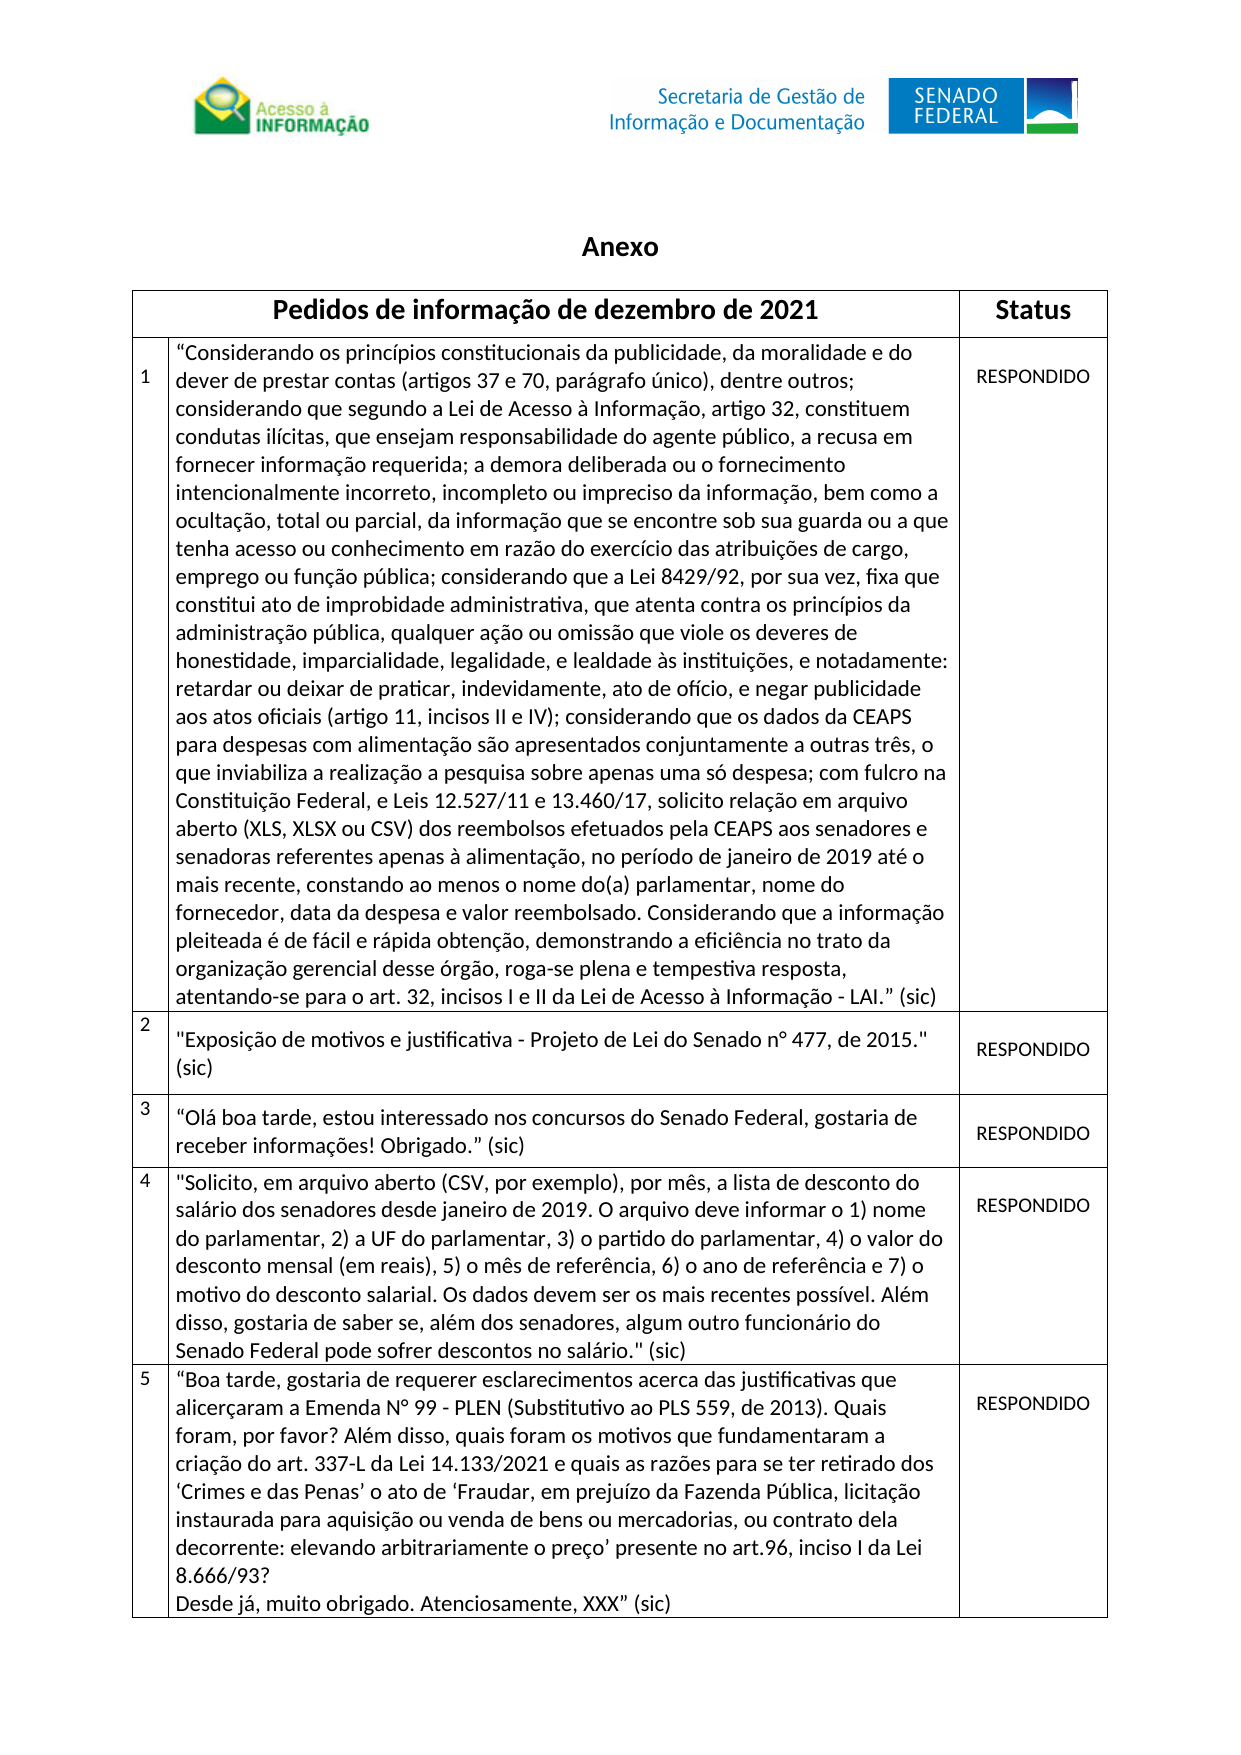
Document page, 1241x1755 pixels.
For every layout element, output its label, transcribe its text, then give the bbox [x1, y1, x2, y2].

table_cell "Exposição de motivos e justificativa - Projeto de Lei do Senado n° 477, de 2015." (sic) [169, 1012, 959, 1094]
table_cell 1 [133, 338, 168, 1011]
table_cell RESPONDIDO [960, 1095, 1107, 1167]
table_cell RESPONDIDO [960, 1168, 1107, 1364]
table_header Pedidos de informação de dezembro de 2021 [133, 291, 959, 337]
table_cell 2 [133, 1012, 168, 1094]
table_cell 5 [133, 1365, 168, 1617]
table_header Status [960, 291, 1107, 337]
table_cell "Solicito, em arquivo aberto (CSV, por exemplo), por mês, a lista de desconto do salário dos senadores desde janeiro de 2019. O arquivo deve informar o 1) nome do parlamentar, 2) a UF do parlamentar, 3) o partido do parlamentar, 4) o valor do desconto mensal (em reais), 5) o mês de referência, 6) o ano de referência e 7) o motivo do desconto salarial. Os dados devem ser os mais recentes possível. Além disso, gostaria de saber se, além dos senadores, algum outro funcionário do Senado Federal pode sofrer descontos no salário." (sic) [169, 1168, 959, 1364]
table_cell RESPONDIDO [960, 1012, 1107, 1094]
table_cell “Olá boa tarde, estou interessado nos concursos do Senado Federal, gostaria de receber informações! Obrigado.” (sic) [169, 1095, 959, 1167]
table_cell RESPONDIDO [960, 338, 1107, 1011]
table_cell 4 [133, 1168, 168, 1364]
table_cell “Considerando os princípios constitucionais da publicidade, da moralidade e do dever de prestar contas (artigos 37 e 70, parágrafo único), dentre outros; considerando que segundo a Lei de Acesso à Informação, artigo 32, constituem condutas ilícitas, que ensejam responsabilidade do agente público, a recusa em fornecer informação requerida; a demora deliberada ou o fornecimento intencionalmente incorreto, incompleto ou impreciso da informação, bem como a ocultação, total ou parcial, da informação que se encontre sob sua guarda ou a que tenha acesso ou conhecimento em razão do exercício das atribuições de cargo, emprego ou função pública; considerando que a Lei 8429/92, por sua vez, fixa que constitui ato de improbidade administrativa, que atenta contra os princípios da administração pública, qualquer ação ou omissão que viole os deveres de honestidade, imparcialidade, legalidade, e lealdade às instituições, e notadamente: retardar ou deixar de praticar, indevidamente, ato de ofício, e negar publicidade aos atos oficiais (artigo 11, incisos II e IV); considerando que os dados da CEAPS para despesas com alimentação são apresentados conjuntamente a outras três, o que inviabiliza a realização a pesquisa sobre apenas uma só despesa; com fulcro na Constituição Federal, e Leis 12.527/11 e 13.460/17, solicito relação em arquivo aberto (XLS, XLSX ou CSV) dos reembolsos efetuados pela CEAPS aos senadores e senadoras referentes apenas à alimentação, no período de janeiro de 2019 até o mais recente, constando ao menos o nome do(a) parlamentar, nome do fornecedor, data da despesa e valor reembolsado. Considerando que a informação pleiteada é de fácil e rápida obtenção, demonstrando a eficiência no trato da organização gerencial desse órgão, roga-se plena e tempestiva resposta, atentando-se para o art. 32, incisos I e II da Lei de Acesso à Informação - LAI.” (sic) [169, 338, 959, 1011]
table_cell RESPONDIDO [960, 1365, 1107, 1617]
table_cell 3 [133, 1095, 168, 1167]
text Anexo [177, 228, 1063, 264]
table_cell “Boa tarde, gostaria de requerer esclarecimentos acerca das justificativas que alicerçaram a Emenda N° 99 - PLEN (Substitutivo ao PLS 559, de 2013). Quais foram, por favor? Além disso, quais foram os motivos que fundamentaram a criação do art. 337-L da Lei 14.133/2021 e quais as razões para se ter retirado dos ‘Crimes e das Penas’ o ato de ‘Fraudar, em prejuízo da Fazenda Pública, licitação instaurada para aquisição ou venda de bens ou mercadorias, ou contrato dela decorrente: elevando arbitrariamente o preço’ presente no art.96, inciso I da Lei 8.666/93? Desde já, muito obrigado. Atenciosamente, XXX” (sic) [169, 1365, 959, 1617]
